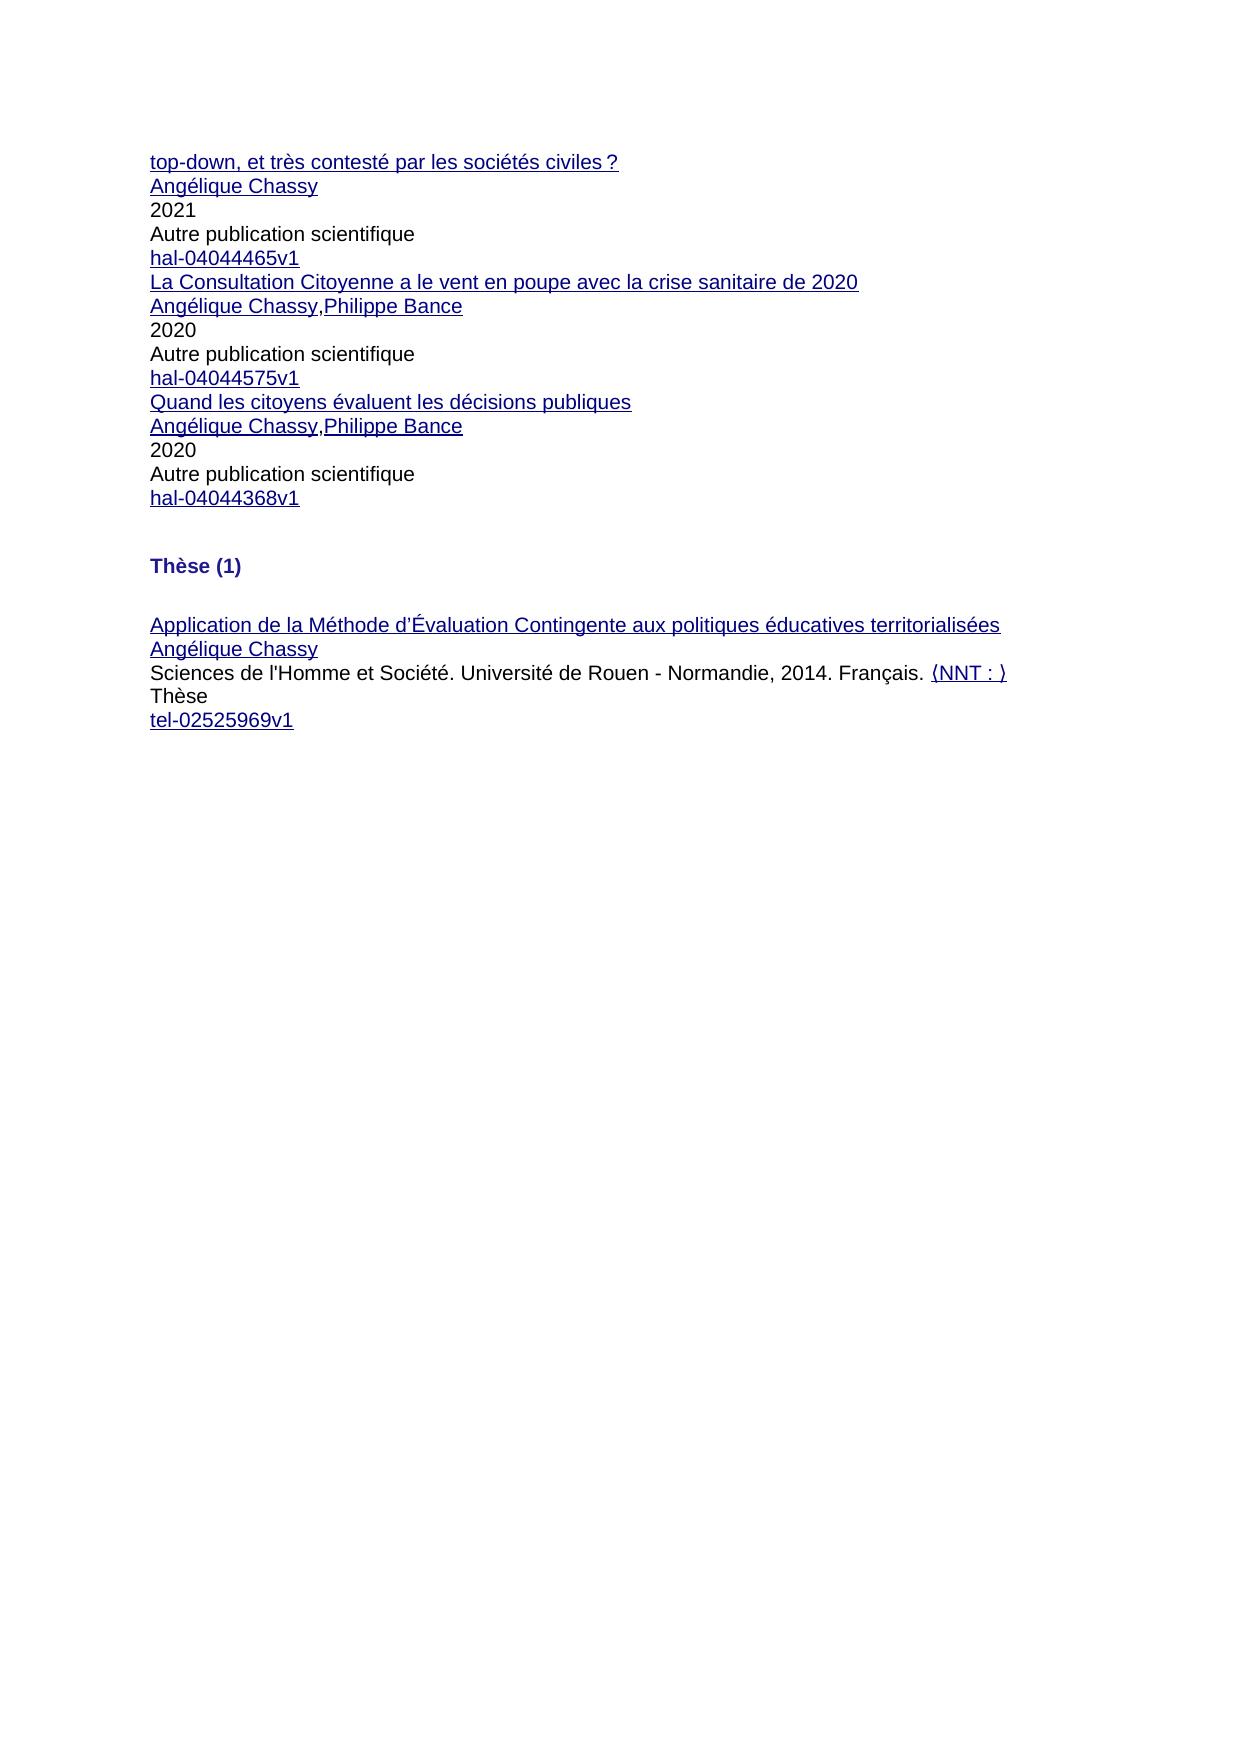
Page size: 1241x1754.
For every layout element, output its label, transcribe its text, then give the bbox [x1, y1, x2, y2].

subtitle Thèse (1) [150, 554, 1090, 578]
table_cell La Consultation Citoyenne a le vent en poupe avec la crise sanitaire de 2020 Angélique Chassy,Philippe Bance 2020 Autre publication scientifique hal-04044575v1 [150, 270, 1090, 389]
table_cell Quand les citoyens évaluent les décisions publiques Angélique Chassy,Philippe Bance 2020 Autre publication scientifique hal-04044368v1 [150, 390, 1090, 509]
table_cell Le manque de résilience face aux crises ne marque-t-elle pas la faillite d’un modèle aux fondements top-down, et très contesté par les sociétés civiles ? Angélique Chassy 2021 Autre publication scientifique hal-04044465v1 [150, 150, 1090, 270]
table_header Application de la Méthode d’Évaluation Contingente aux politiques éducatives territorialisées Angélique Chassy Sciences de l'Homme et Société. Université de Rouen - Normandie, 2014. Français. ⟨NNT : ⟩ Thèse tel-02525969v1 [150, 613, 1090, 732]
